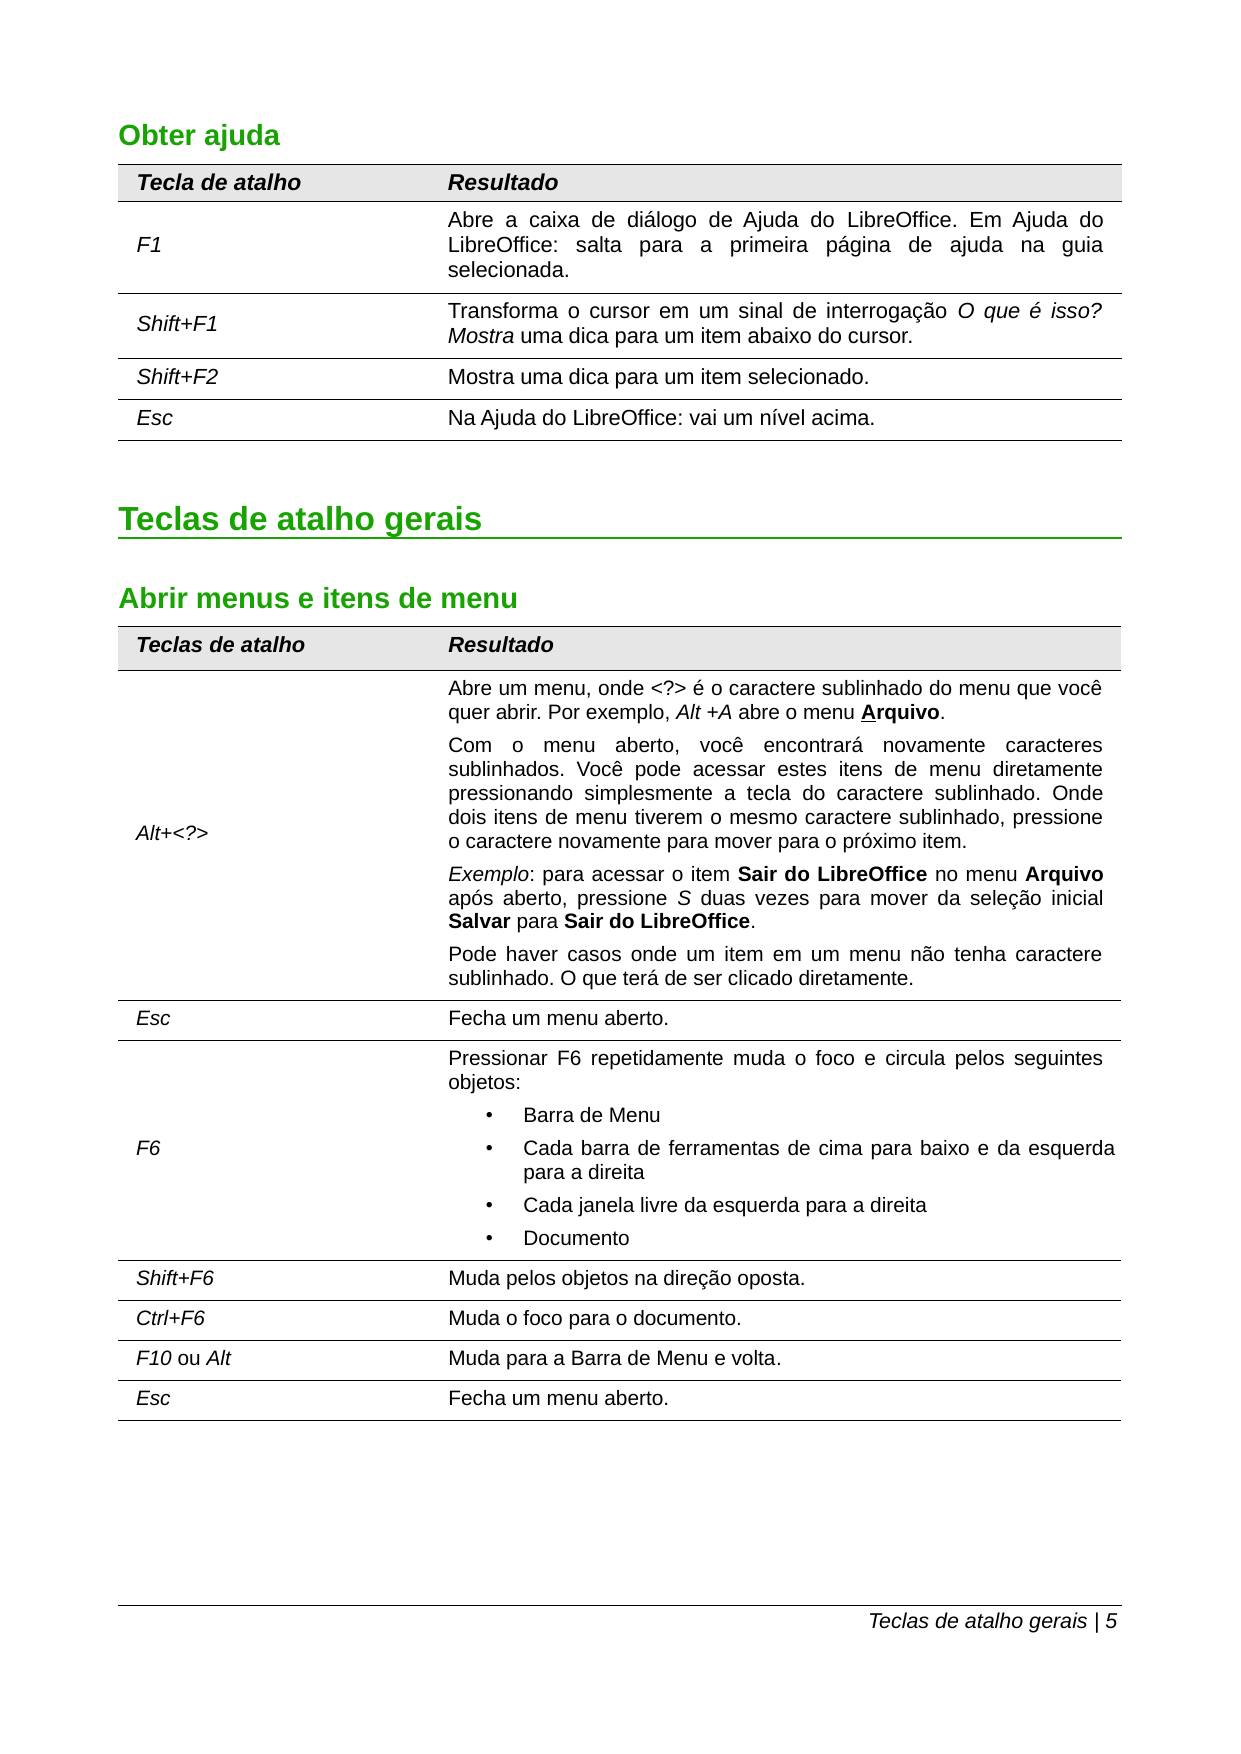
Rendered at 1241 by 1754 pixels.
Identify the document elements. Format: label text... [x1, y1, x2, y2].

table_cell F1 [118, 202, 429, 292]
table_cell Esc [118, 1001, 430, 1040]
table_cell Ctrl+F6 [118, 1301, 430, 1340]
table_cell Pressionar F6 repetidamente muda o foco e circula pelos seguintes objetos: Barra de Menu Cada barra de ferramentas de cima para baixo e da esquerda para a direita Cada janela livre da esquerda para a direita Documento [430, 1041, 1121, 1260]
subtitle Obter ajuda [118, 118, 1122, 152]
table_header Teclas de atalho [118, 627, 430, 670]
table_header Resultado [429, 165, 1122, 201]
table_header Tecla de atalho [118, 165, 429, 201]
table_cell Shift+F1 [118, 294, 429, 358]
table_cell Esc [118, 400, 429, 440]
table_cell Muda o foco para o documento. [430, 1301, 1121, 1340]
table_cell Fecha um menu aberto. [430, 1381, 1121, 1420]
table_cell F6 [118, 1041, 430, 1260]
table_cell Transforma o cursor em um sinal de interrogação O que é isso? Mostra uma dica para um item abaixo do cursor. [429, 294, 1122, 358]
table_cell Esc [118, 1381, 430, 1420]
table_cell Fecha um menu aberto. [430, 1001, 1121, 1040]
table_header Resultado [430, 627, 1121, 670]
table_cell F10 ou Alt [118, 1341, 430, 1380]
subtitle Teclas de atalho gerais [118, 499, 1122, 537]
table_cell Abre um menu, onde <?> é o caractere sublinhado do menu que você quer abrir. Por exemplo, Alt +A abre o menu Arquivo. Com o menu aberto, você encontrará novamente caracteres sublinhados. Você pode acessar estes itens de menu diretamente pressionando simplesmente a tecla do caractere sublinhado. Onde dois itens de menu tiverem o mesmo caractere sublinhado, pressione o caractere novamente para mover para o próximo item. Exemplo: para acessar o item Sair do LibreOffice no menu Arquivo após aberto, pressione S duas vezes para mover da seleção inicial Salvar para Sair do LibreOffice. Pode haver casos onde um item em um menu não tenha caractere sublinhado. O que terá de ser clicado diretamente. [430, 671, 1121, 1000]
table_cell Muda pelos objetos na direção oposta. [430, 1261, 1121, 1300]
subtitle Abrir menus e itens de menu [118, 581, 1122, 614]
table_cell Alt+<?> [118, 671, 430, 1000]
table_cell Abre a caixa de diálogo de Ajuda do LibreOffice. Em Ajuda do LibreOffice: salta para a primeira página de ajuda na guia selecionada. [429, 202, 1122, 292]
table_cell Shift+F6 [118, 1261, 430, 1300]
table_cell Na Ajuda do LibreOffice: vai um nível acima. [429, 400, 1122, 440]
table_cell Shift+F2 [118, 359, 429, 399]
table_cell Mostra uma dica para um item selecionado. [429, 359, 1122, 399]
table_cell Muda para a Barra de Menu e volta. [430, 1341, 1121, 1380]
